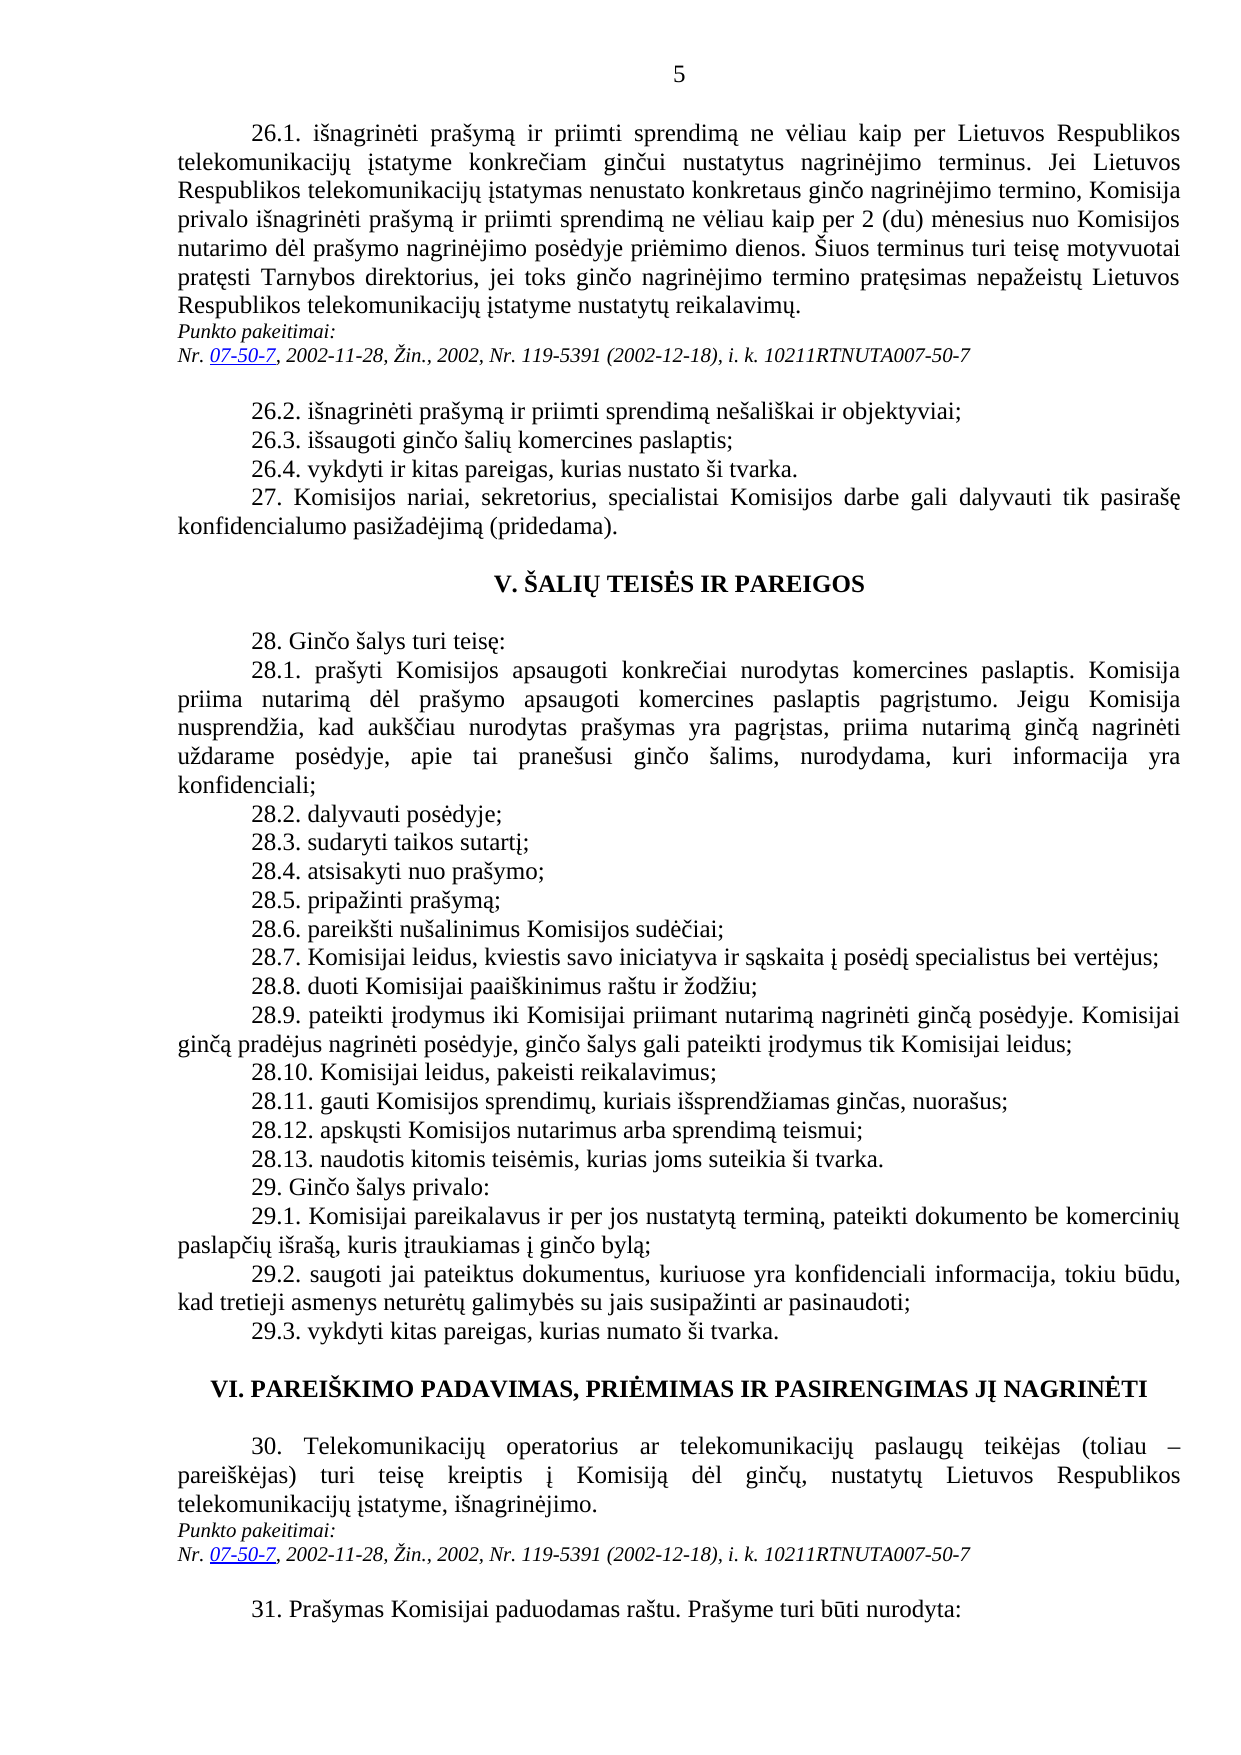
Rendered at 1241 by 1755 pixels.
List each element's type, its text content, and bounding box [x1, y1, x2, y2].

text 28.11. gauti Komisijos sprendimų, kuriais išsprendžiamas ginčas, nuorašus; [177, 1086, 1181, 1115]
text 28.5. pripažinti prašymą; [177, 885, 1181, 914]
text 28.8. duoti Komisijai paaiškinimus raštu ir žodžiu; [177, 971, 1181, 1000]
text Punkto pakeitimai: [177, 1517, 1181, 1542]
text 28.7. Komisijai leidus, kviestis savo iniciatyva ir sąskaita į posėdį specialistus bei vertėjus; [177, 942, 1181, 971]
text VI. PAREIŠKIMO PADAVIMAS, PRIĖMIMAS IR PASIRENGIMAS JĮ NAGRINĖTI [177, 1374, 1181, 1402]
text 26.1. išnagrinėti prašymą ir priimti sprendimą ne vėliau kaip per Lietuvos Respublikos telekomunikacijų įstatyme konkrečiam ginčui nustatytus nagrinėjimo terminus. Jei Lietuvos Respublikos telekomunikacijų įstatymas nenustato konkretaus ginčo nagrinėjimo termino, Komisija privalo išnagrinėti prašymą ir priimti sprendimą ne vėliau kaip per 2 (du) mėnesius nuo Komisijos nutarimo dėl prašymo nagrinėjimo posėdyje priėmimo dienos. Šiuos terminus turi teisę motyvuotai pratęsti Tarnybos direktorius, jei toks ginčo nagrinėjimo termino pratęsimas nepažeistų Lietuvos Respublikos telekomunikacijų įstatyme nustatytų reikalavimų. [177, 118, 1181, 319]
text 28.4. atsisakyti nuo prašymo; [177, 856, 1181, 885]
text 26.2. išnagrinėti prašymą ir priimti sprendimą nešališkai ir objektyviai; [177, 396, 1181, 425]
text V. ŠALIŲ TEISĖS IR PAREIGOS [177, 569, 1181, 597]
text Nr. 07-50-7, 2002-11-28, Žin., 2002, Nr. 119-5391 (2002-12-18), i. k. 10211RTNUTA007-50-7 [177, 343, 1181, 367]
text 26.4. vykdyti ir kitas pareigas, kurias nustato ši tvarka. [177, 454, 1181, 482]
text 28. Ginčo šalys turi teisę: [177, 626, 1181, 655]
text 29.2. saugoti jai pateiktus dokumentus, kuriuose yra konfidenciali informacija, tokiu būdu, kad tretieji asmenys neturėtų galimybės su jais susipažinti ar pasinaudoti; [177, 1259, 1181, 1316]
text 30. Telekomunikacijų operatorius ar telekomunikacijų paslaugų teikėjas (toliau – pareiškėjas) turi teisę kreiptis į Komisiją dėl ginčų, nustatytų Lietuvos Respublikos telekomunikacijų įstatyme, išnagrinėjimo. [177, 1431, 1181, 1517]
text 28.9. pateikti įrodymus iki Komisijai priimant nutarimą nagrinėti ginčą posėdyje. Komisijai ginčą pradėjus nagrinėti posėdyje, ginčo šalys gali pateikti įrodymus tik Komisijai leidus; [177, 1000, 1181, 1057]
text 31. Prašymas Komisijai paduodamas raštu. Prašyme turi būti nurodyta: [177, 1594, 1181, 1623]
text Punkto pakeitimai: [177, 319, 1181, 343]
text 28.12. apskųsti Komisijos nutarimus arba sprendimą teismui; [177, 1115, 1181, 1144]
text 28.3. sudaryti taikos sutartį; [177, 827, 1181, 856]
text 29.3. vykdyti kitas pareigas, kurias numato ši tvarka. [177, 1316, 1181, 1345]
text 28.2. dalyvauti posėdyje; [177, 799, 1181, 827]
text 29. Ginčo šalys privalo: [177, 1172, 1181, 1201]
text 28.1. prašyti Komisijos apsaugoti konkrečiai nurodytas komercines paslaptis. Komisija priima nutarimą dėl prašymo apsaugoti komercines paslaptis pagrįstumo. Jeigu Komisija nusprendžia, kad aukščiau nurodytas prašymas yra pagrįstas, priima nutarimą ginčą nagrinėti uždarame posėdyje, apie tai pranešusi ginčo šalims, nurodydama, kuri informacija yra konfidenciali; [177, 655, 1181, 799]
text Nr. 07-50-7, 2002-11-28, Žin., 2002, Nr. 119-5391 (2002-12-18), i. k. 10211RTNUTA007-50-7 [177, 1542, 1181, 1566]
text 26.3. išsaugoti ginčo šalių komercines paslaptis; [177, 425, 1181, 454]
text 29.1. Komisijai pareikalavus ir per jos nustatytą terminą, pateikti dokumento be komercinių paslapčių išrašą, kuris įtraukiamas į ginčo bylą; [177, 1201, 1181, 1259]
text 28.10. Komisijai leidus, pakeisti reikalavimus; [177, 1057, 1181, 1086]
text 27. Komisijos nariai, sekretorius, specialistai Komisijos darbe gali dalyvauti tik pasirašę konfidencialumo pasižadėjimą (pridedama). [177, 482, 1181, 540]
text 28.13. naudotis kitomis teisėmis, kurias joms suteikia ši tvarka. [177, 1144, 1181, 1172]
text 28.6. pareikšti nušalinimus Komisijos sudėčiai; [177, 914, 1181, 942]
